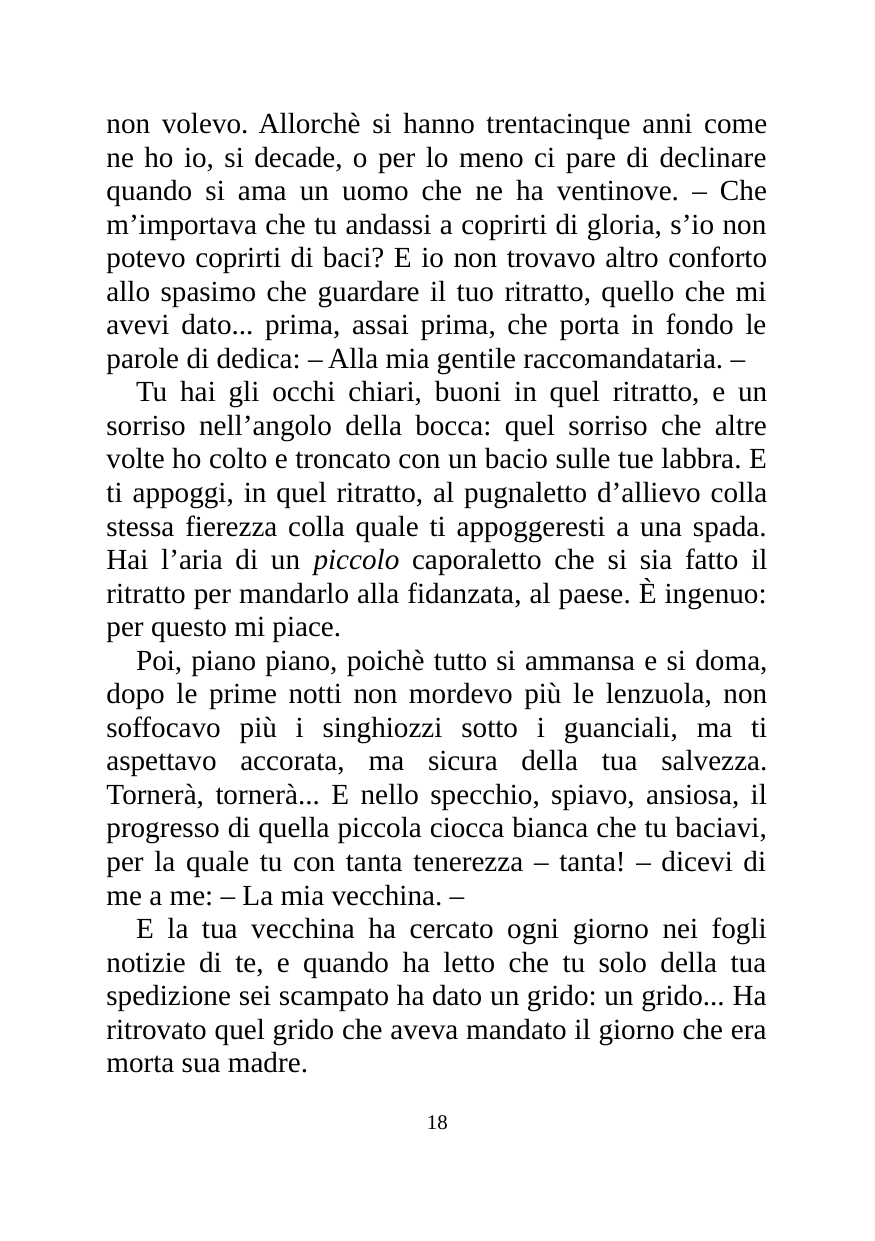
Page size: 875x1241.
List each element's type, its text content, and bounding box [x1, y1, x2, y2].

text Tu hai gli occhi chiari, buoni in quel ritratto, e un sorriso nell’angolo della bocca: quel sorriso che altre volte ho colto e troncato con un bacio sulle tue labbra. E ti appoggi, in quel ritratto, al pugnaletto d’allievo colla stessa fierezza colla quale ti appoggeresti a una spada. Hai l’aria di un piccolo caporaletto che si sia fatto il ritratto per mandarlo alla fidanzata, al paese. È ingenuo: per questo mi piace. [106, 374, 768, 643]
text non volevo. Allorchè si hanno trentacinque anni come ne ho io, si decade, o per lo meno ci pare di declinare quando si ama un uomo che ne ha ventinove. – Che m’importava che tu andassi a coprirti di gloria, s’io non potevo coprirti di baci? E io non trovavo altro conforto allo spasimo che guardare il tuo ritratto, quello che mi avevi dato... prima, assai prima, che porta in fondo le parole di dedica: – Alla mia gentile raccomandataria. – [106, 106, 768, 374]
text E la tua vecchina ha cercato ogni giorno nei fogli notizie di te, e quando ha letto che tu solo della tua spedizione sei scampato ha dato un grido: un grido... Ha ritrovato quel grido che aveva mandato il giorno che era morta sua madre. [106, 911, 768, 1079]
text Poi, piano piano, poichè tutto si ammansa e si doma, dopo le prime notti non mordevo più le lenzuola, non soffocavo più i singhiozzi sotto i guanciali, ma ti aspettavo accorata, ma sicura della tua salvezza. Tornerà, tornerà... E nello specchio, spiavo, ansiosa, il progresso di quella piccola ciocca bianca che tu baciavi, per la quale tu con tanta tenerezza – tanta! – dicevi di me a me: – La mia vecchina. – [106, 643, 768, 911]
